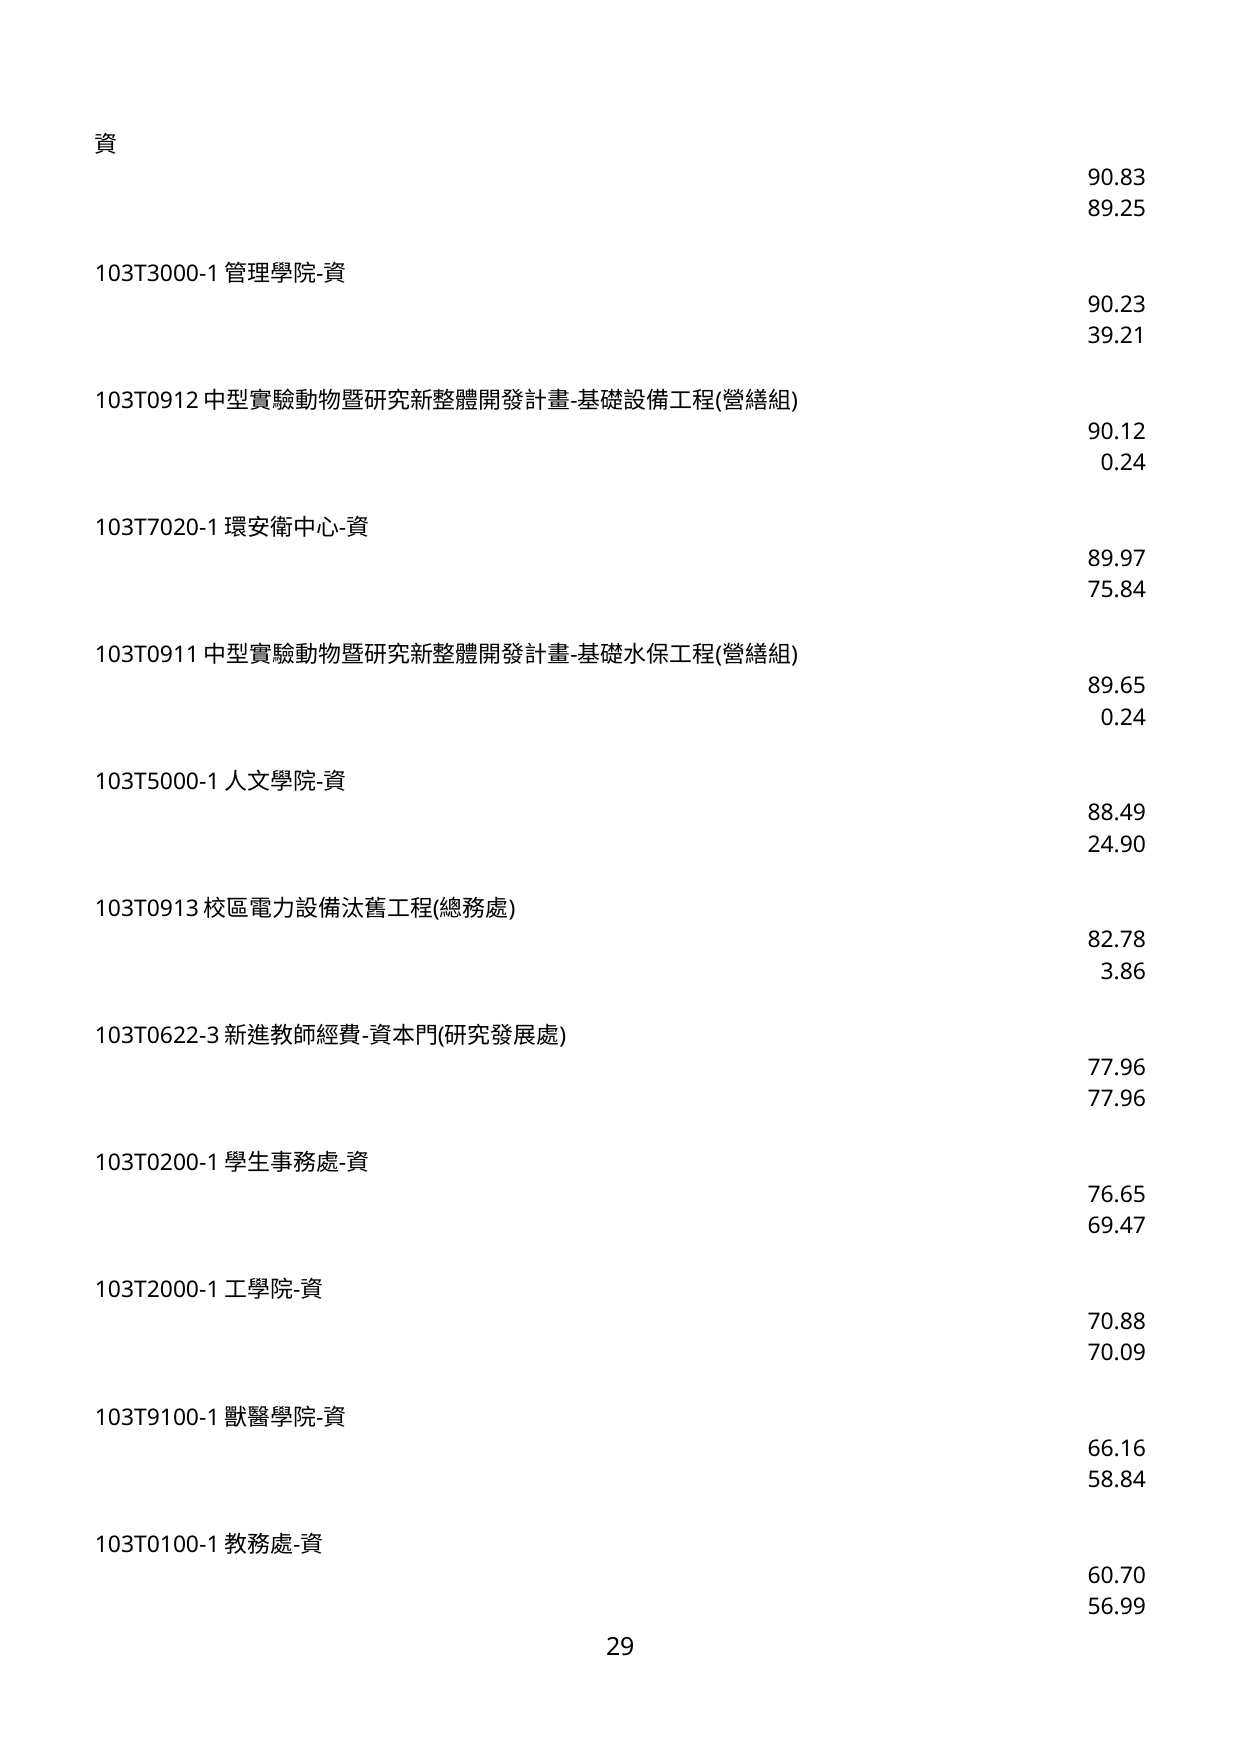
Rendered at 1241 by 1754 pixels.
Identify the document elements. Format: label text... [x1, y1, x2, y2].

text 58.84 [94, 1463, 1146, 1494]
text 24.90 [94, 827, 1146, 859]
text 3.86 [94, 954, 1146, 986]
text 69.47 [94, 1209, 1146, 1240]
text 90.12 [94, 415, 1146, 446]
text 89.25 [94, 192, 1146, 223]
text 90.23 [94, 288, 1146, 319]
text 103T9100-1獸醫學院-資 [94, 1398, 1146, 1432]
text 103T0100-1教務處-資 [94, 1525, 1146, 1559]
text 0.24 [94, 446, 1146, 477]
text 56.99 [94, 1590, 1146, 1621]
text 103T0911中型實驗動物暨研究新整體開發計畫-基礎水保工程(營繕組) [94, 636, 1146, 669]
text 103T2000-1工學院-資 [94, 1271, 1146, 1304]
text 60.70 [94, 1559, 1146, 1590]
text 77.96 [94, 1050, 1146, 1082]
text 89.65 [94, 669, 1146, 700]
text 88.49 [94, 796, 1146, 827]
text 103T5000-1人文學院-資 [94, 763, 1146, 796]
text 103T0622-3新進教師經費-資本門(研究發展處) [94, 1017, 1146, 1050]
text 103T3000-1管理學院-資 [94, 254, 1146, 288]
text 103T0913校區電力設備汰舊工程(總務處) [94, 890, 1146, 923]
text 89.97 [94, 542, 1146, 573]
text 66.16 [94, 1432, 1146, 1463]
text 70.09 [94, 1336, 1146, 1367]
text 103T0200-1學生事務處-資 [94, 1144, 1146, 1177]
text 103T7020-1環安衛中心-資 [94, 509, 1146, 542]
text 82.78 [94, 923, 1146, 954]
text 103T0912中型實驗動物暨研究新整體開發計畫-基礎設備工程(營繕組) [94, 382, 1146, 415]
text 資 [94, 123, 1146, 161]
text 76.65 [94, 1177, 1146, 1209]
text 75.84 [94, 573, 1146, 604]
text 77.96 [94, 1082, 1146, 1113]
text 90.83 [94, 161, 1146, 192]
text 0.24 [94, 700, 1146, 732]
text 39.21 [94, 319, 1146, 350]
text 70.88 [94, 1304, 1146, 1336]
